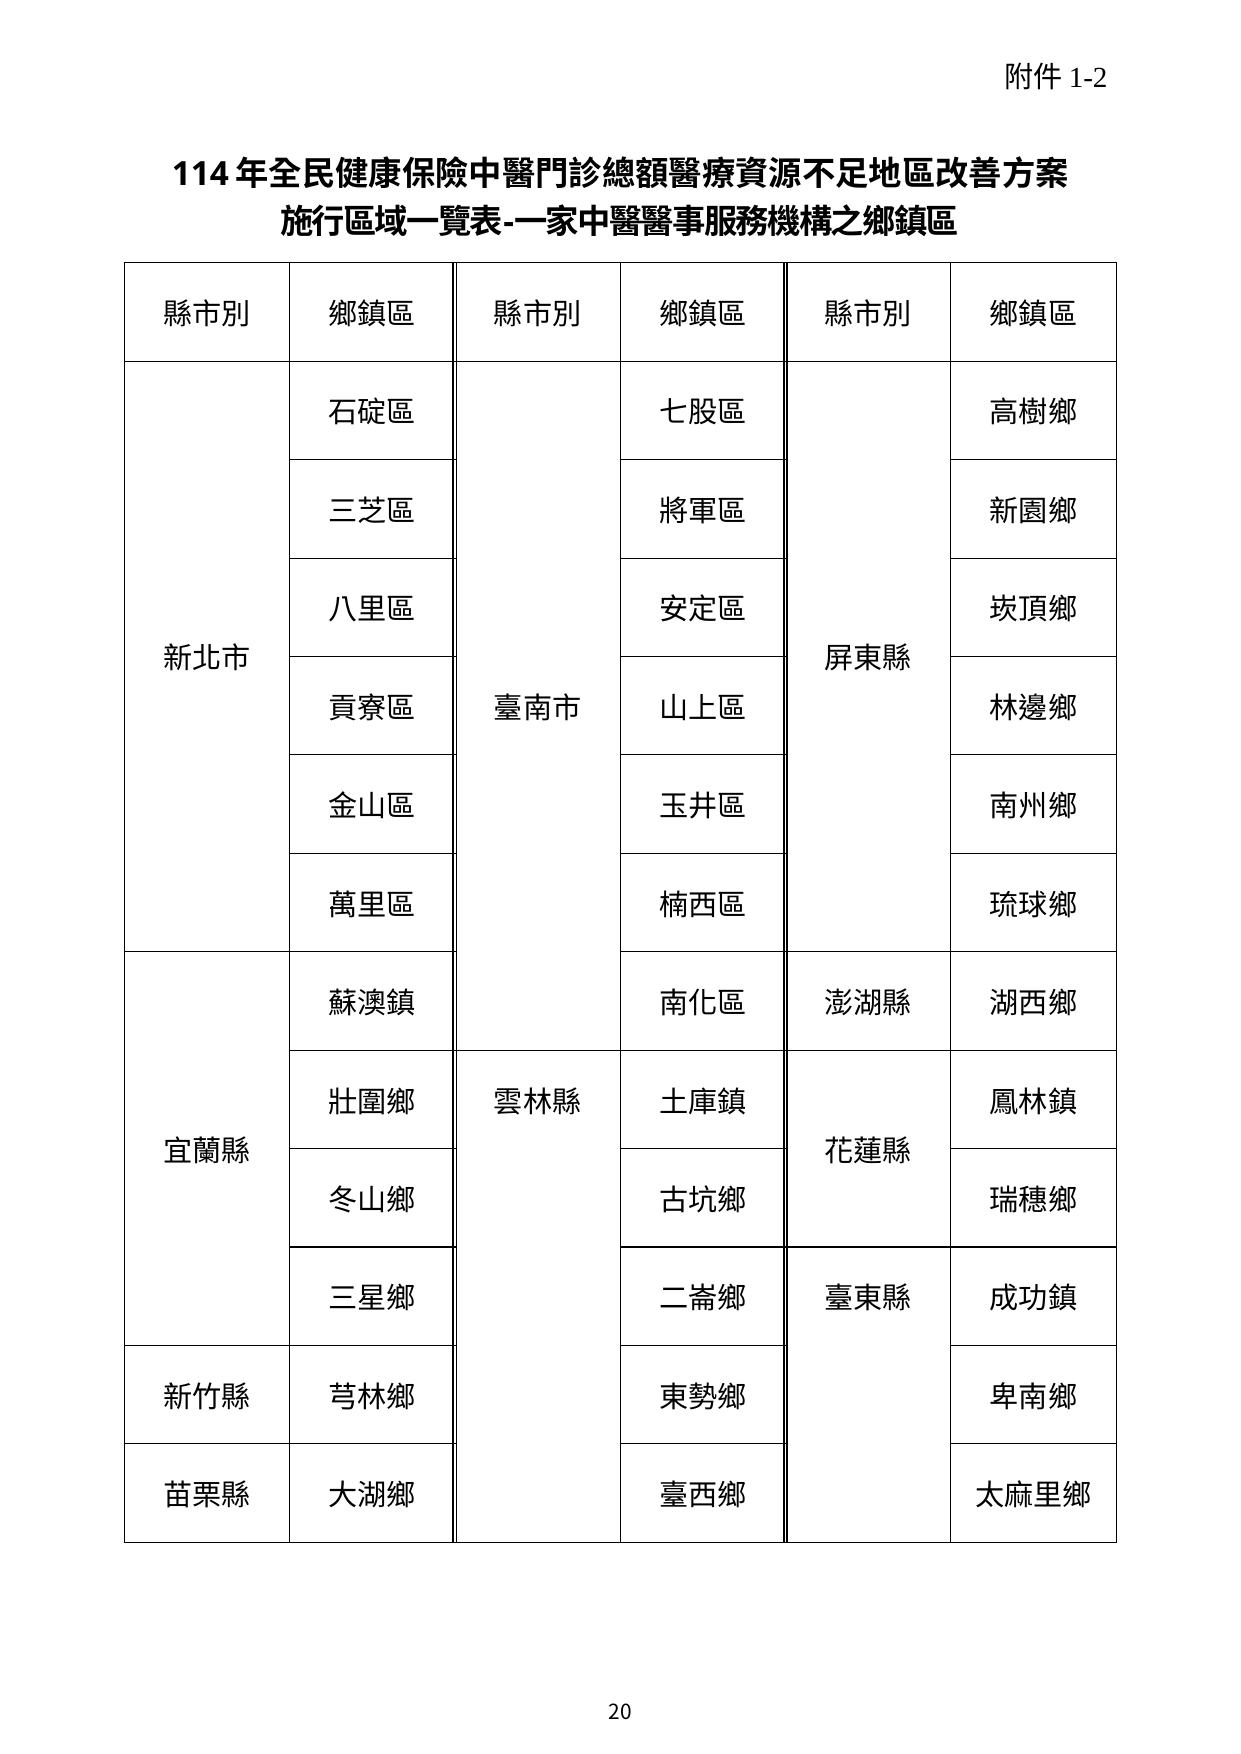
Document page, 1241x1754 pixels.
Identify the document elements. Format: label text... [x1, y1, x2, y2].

table_cell 湖西鄉 [951, 952, 1116, 1049]
table_cell 臺東縣 [788, 1248, 950, 1542]
table_cell 林邊鄉 [951, 657, 1116, 754]
table_cell 七股區 [621, 362, 783, 459]
table_header 縣市別 [457, 263, 620, 361]
table_cell 蘇澳鎮 [290, 952, 452, 1049]
table_cell 雲林縣 [457, 1051, 620, 1542]
table_cell 安定區 [621, 559, 783, 656]
table_cell 石碇區 [290, 362, 452, 459]
table_header 鄉鎮區 [290, 263, 452, 361]
text 施行區域一覽表-一家中醫醫事服務機構之鄉鎮區 [118, 195, 1122, 243]
table_cell 崁頂鄉 [951, 559, 1116, 656]
table_cell 二崙鄉 [621, 1248, 783, 1345]
table_cell 八里區 [290, 559, 452, 656]
table_cell 貢寮區 [290, 657, 452, 754]
table_cell 新北市 [125, 362, 289, 951]
table_cell 琉球鄉 [951, 854, 1116, 951]
table_cell 芎林鄉 [290, 1346, 452, 1443]
table_cell 壯圍鄉 [290, 1051, 452, 1148]
table_header 鄉鎮區 [951, 263, 1116, 361]
table_cell 南州鄉 [951, 755, 1116, 853]
table_cell 宜蘭縣 [125, 952, 289, 1345]
table_cell 將軍區 [621, 460, 783, 557]
table_cell 新竹縣 [125, 1346, 289, 1443]
table_cell 新園鄉 [951, 460, 1116, 557]
table_cell 南化區 [621, 952, 783, 1049]
table_cell 三星鄉 [290, 1248, 452, 1345]
table_cell 花蓮縣 [788, 1051, 950, 1246]
table_cell 澎湖縣 [788, 952, 950, 1049]
table_cell 冬山鄉 [290, 1149, 452, 1246]
table_cell 三芝區 [290, 460, 452, 557]
table_header 縣市別 [788, 263, 950, 361]
text 附件1-2 [960, 53, 1107, 95]
table_cell 太麻里鄉 [951, 1444, 1116, 1542]
table_cell 臺南市 [457, 362, 620, 1049]
table_cell 卑南鄉 [951, 1346, 1116, 1443]
table_header 縣市別 [125, 263, 289, 361]
table_cell 山上區 [621, 657, 783, 754]
table_cell 高樹鄉 [951, 362, 1116, 459]
table_cell 金山區 [290, 755, 452, 853]
table_cell 臺西鄉 [621, 1444, 783, 1542]
table_cell 鳳林鎮 [951, 1051, 1116, 1148]
table_cell 成功鎮 [951, 1248, 1116, 1345]
table_cell 東勢鄉 [621, 1346, 783, 1443]
table_cell 萬里區 [290, 854, 452, 951]
table_cell 玉井區 [621, 755, 783, 853]
table_cell 屏東縣 [788, 362, 950, 951]
table_cell 瑞穗鄉 [951, 1149, 1116, 1246]
table_cell 土庫鎮 [621, 1051, 783, 1148]
text 114年全民健康保險中醫門診總額醫療資源不足地區改善方案 [118, 146, 1122, 195]
table_cell 古坑鄉 [621, 1149, 783, 1246]
table_header 鄉鎮區 [621, 263, 783, 361]
table_cell 大湖鄉 [290, 1444, 452, 1542]
table_cell 苗栗縣 [125, 1444, 289, 1542]
table_cell 楠西區 [621, 854, 783, 951]
